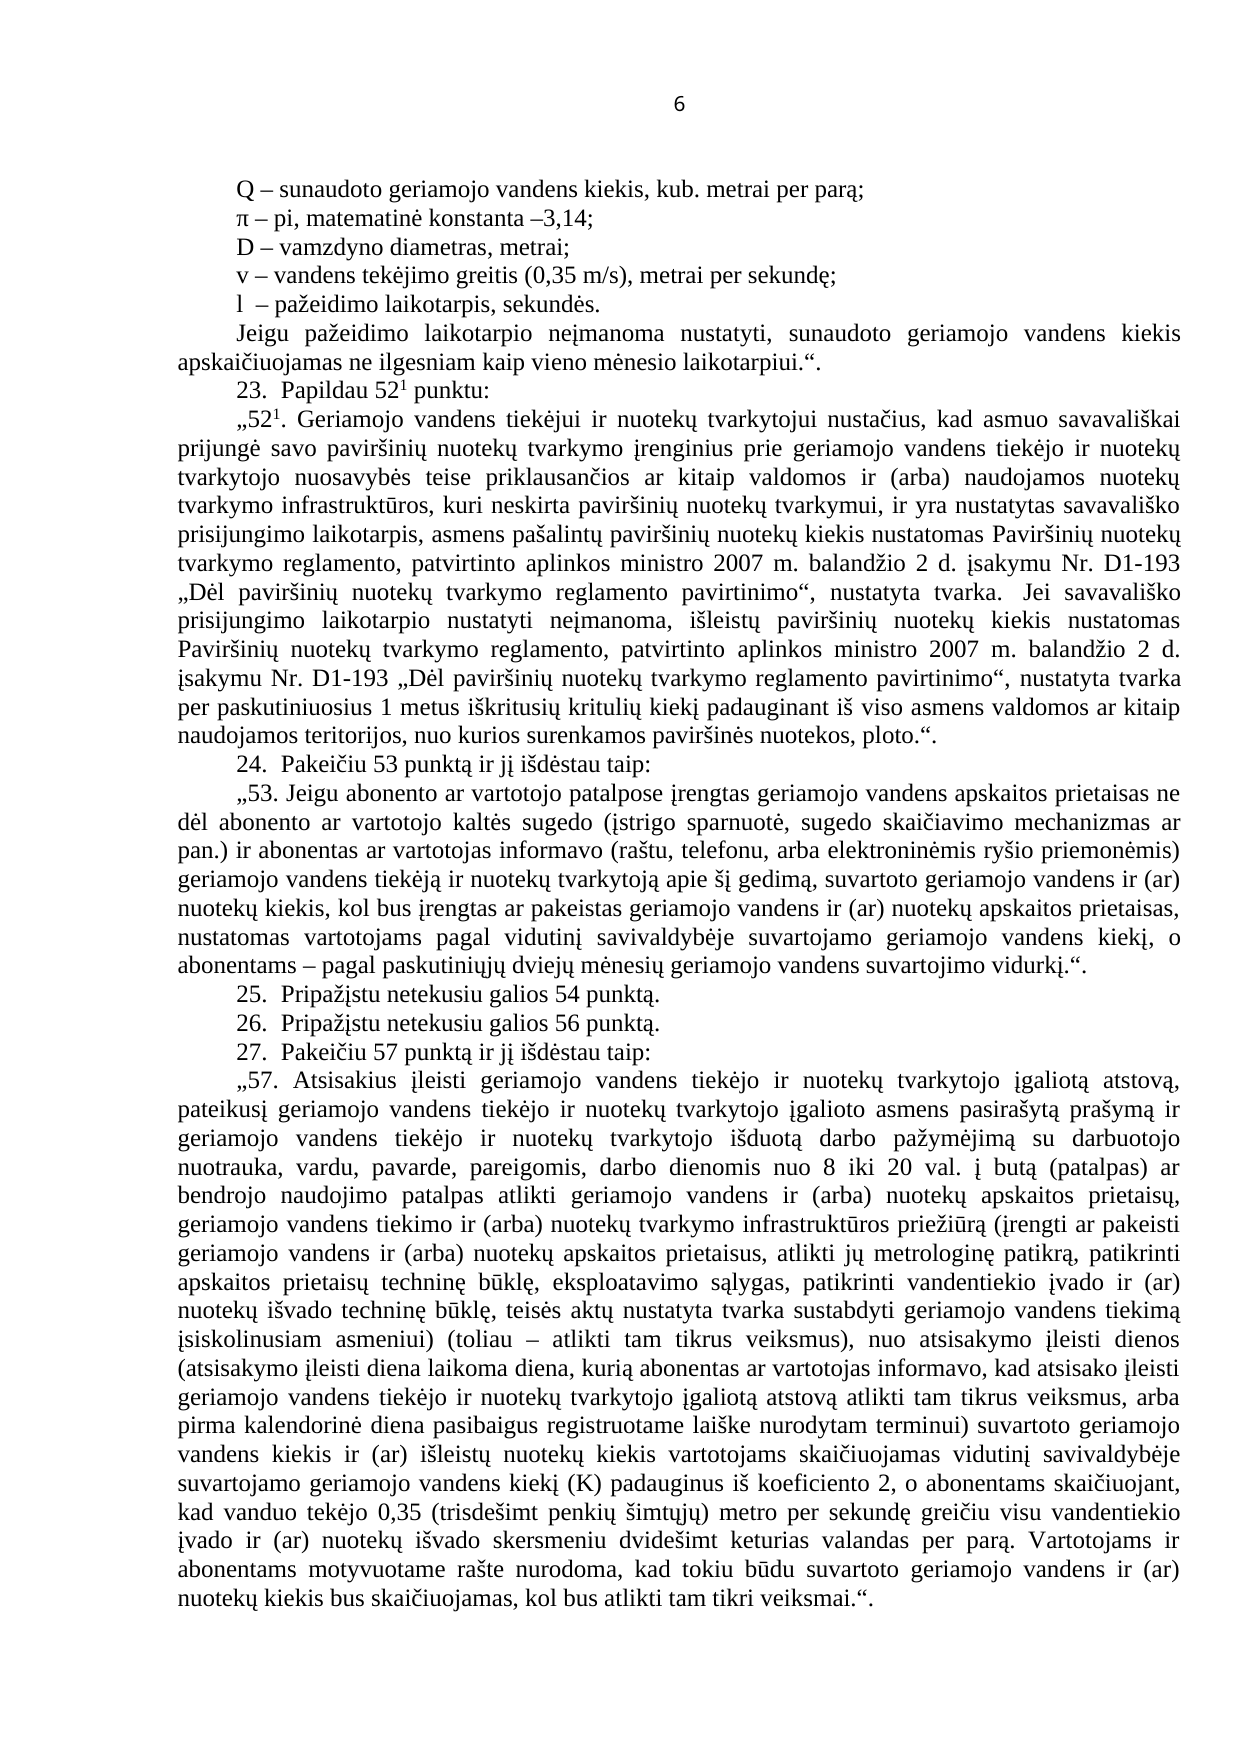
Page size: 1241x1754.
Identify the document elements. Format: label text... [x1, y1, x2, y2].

text Q – sunaudoto geriamojo vandens kiekis, kub. metrai per parą; [177, 174, 1181, 203]
text 27. Pakeičiu 57 punktą ir jį išdėstau taip: [236, 1037, 1181, 1066]
text v – vandens tekėjimo greitis (0,35 m/s), metrai per sekundę; [177, 261, 1181, 289]
text 23. Papildau 521 punktu: [236, 376, 1181, 404]
text „57. Atsisakius įleisti geriamojo vandens tiekėjo ir nuotekų tvarkytojo įgaliotą atstovą, pateikusį geriamojo vandens tiekėjo ir nuotekų tvarkytojo įgalioto asmens pasirašytą prašymą ir geriamojo vandens tiekėjo ir nuotekų tvarkytojo išduotą darbo pažymėjimą su darbuotojo nuotrauka, vardu, pavarde, pareigomis, darbo dienomis nuo 8 iki 20 val. į butą (patalpas) ar bendrojo naudojimo patalpas atlikti geriamojo vandens ir (arba) nuotekų apskaitos prietaisų, geriamojo vandens tiekimo ir (arba) nuotekų tvarkymo infrastruktūros priežiūrą (įrengti ar pakeisti geriamojo vandens ir (arba) nuotekų apskaitos prietaisus, atlikti jų metrologinę patikrą, patikrinti apskaitos prietaisų techninę būklę, eksploatavimo sąlygas, patikrinti vandentiekio įvado ir (ar) nuotekų išvado techninę būklę, teisės aktų nustatyta tvarka sustabdyti geriamojo vandens tiekimą įsiskolinusiam asmeniui) (toliau – atlikti tam tikrus veiksmus), nuo atsisakymo įleisti dienos (atsisakymo įleisti diena laikoma diena, kurią abonentas ar vartotojas informavo, kad atsisako įleisti geriamojo vandens tiekėjo ir nuotekų tvarkytojo įgaliotą atstovą atlikti tam tikrus veiksmus, arba pirma kalendorinė diena pasibaigus registruotame laiške nurodytam terminui) suvartoto geriamojo vandens kiekis ir (ar) išleistų nuotekų kiekis vartotojams skaičiuojamas vidutinį savivaldybėje suvartojamo geriamojo vandens kiekį (K) padauginus iš koeficiento 2, o abonentams skaičiuojant, kad vanduo tekėjo 0,35 (trisdešimt penkių šimtųjų) metro per sekundę greičiu visu vandentiekio įvado ir (ar) nuotekų išvado skersmeniu dvidešimt keturias valandas per parą. Vartotojams ir abonentams motyvuotame rašte nurodoma, kad tokiu būdu suvartoto geriamojo vandens ir (ar) nuotekų kiekis bus skaičiuojamas, kol bus atlikti tam tikri veiksmai.“. [177, 1066, 1181, 1612]
text „521. Geriamojo vandens tiekėjui ir nuotekų tvarkytojui nustačius, kad asmuo savavališkai prijungė savo paviršinių nuotekų tvarkymo įrenginius prie geriamojo vandens tiekėjo ir nuotekų tvarkytojo nuosavybės teise priklausančios ar kitaip valdomos ir (arba) naudojamos nuotekų tvarkymo infrastruktūros, kuri neskirta paviršinių nuotekų tvarkymui, ir yra nustatytas savavališko prisijungimo laikotarpis, asmens pašalintų paviršinių nuotekų kiekis nustatomas Paviršinių nuotekų tvarkymo reglamento, patvirtinto aplinkos ministro 2007 m. balandžio 2 d. įsakymu Nr. D1-193 „Dėl paviršinių nuotekų tvarkymo reglamento pavirtinimo“, nustatyta tvarka. Jei savavališko prisijungimo laikotarpio nustatyti neįmanoma, išleistų paviršinių nuotekų kiekis nustatomas Paviršinių nuotekų tvarkymo reglamento, patvirtinto aplinkos ministro 2007 m. balandžio 2 d. įsakymu Nr. D1-193 „Dėl paviršinių nuotekų tvarkymo reglamento pavirtinimo“, nustatyta tvarka per paskutiniuosius 1 metus iškritusių kritulių kiekį padauginant iš viso asmens valdomos ar kitaip naudojamos teritorijos, nuo kurios surenkamos paviršinės nuotekos, ploto.“. [177, 404, 1181, 749]
text 25. Pripažįstu netekusiu galios 54 punktą. [236, 979, 1181, 1008]
text 24. Pakeičiu 53 punktą ir jį išdėstau taip: [236, 749, 1181, 778]
text „53. Jeigu abonento ar vartotojo patalpose įrengtas geriamojo vandens apskaitos prietaisas ne dėl abonento ar vartotojo kaltės sugedo (įstrigo sparnuotė, sugedo skaičiavimo mechanizmas ar pan.) ir abonentas ar vartotojas informavo (raštu, telefonu, arba elektroninėmis ryšio priemonėmis) geriamojo vandens tiekėją ir nuotekų tvarkytoją apie šį gedimą, suvartoto geriamojo vandens ir (ar) nuotekų kiekis, kol bus įrengtas ar pakeistas geriamojo vandens ir (ar) nuotekų apskaitos prietaisas, nustatomas vartotojams pagal vidutinį savivaldybėje suvartojamo geriamojo vandens kiekį, o abonentams – pagal paskutiniųjų dviejų mėnesių geriamojo vandens suvartojimo vidurkį.“. [177, 778, 1181, 979]
text π – pi, matematinė konstanta –3,14; [177, 203, 1181, 232]
text Jeigu pažeidimo laikotarpio neįmanoma nustatyti, sunaudoto geriamojo vandens kiekis apskaičiuojamas ne ilgesniam kaip vieno mėnesio laikotarpiui.“. [177, 318, 1181, 376]
text D – vamzdyno diametras, metrai; [177, 232, 1181, 261]
text 26. Pripažįstu netekusiu galios 56 punktą. [236, 1008, 1181, 1037]
text l – pažeidimo laikotarpis, sekundės. [177, 289, 1181, 318]
